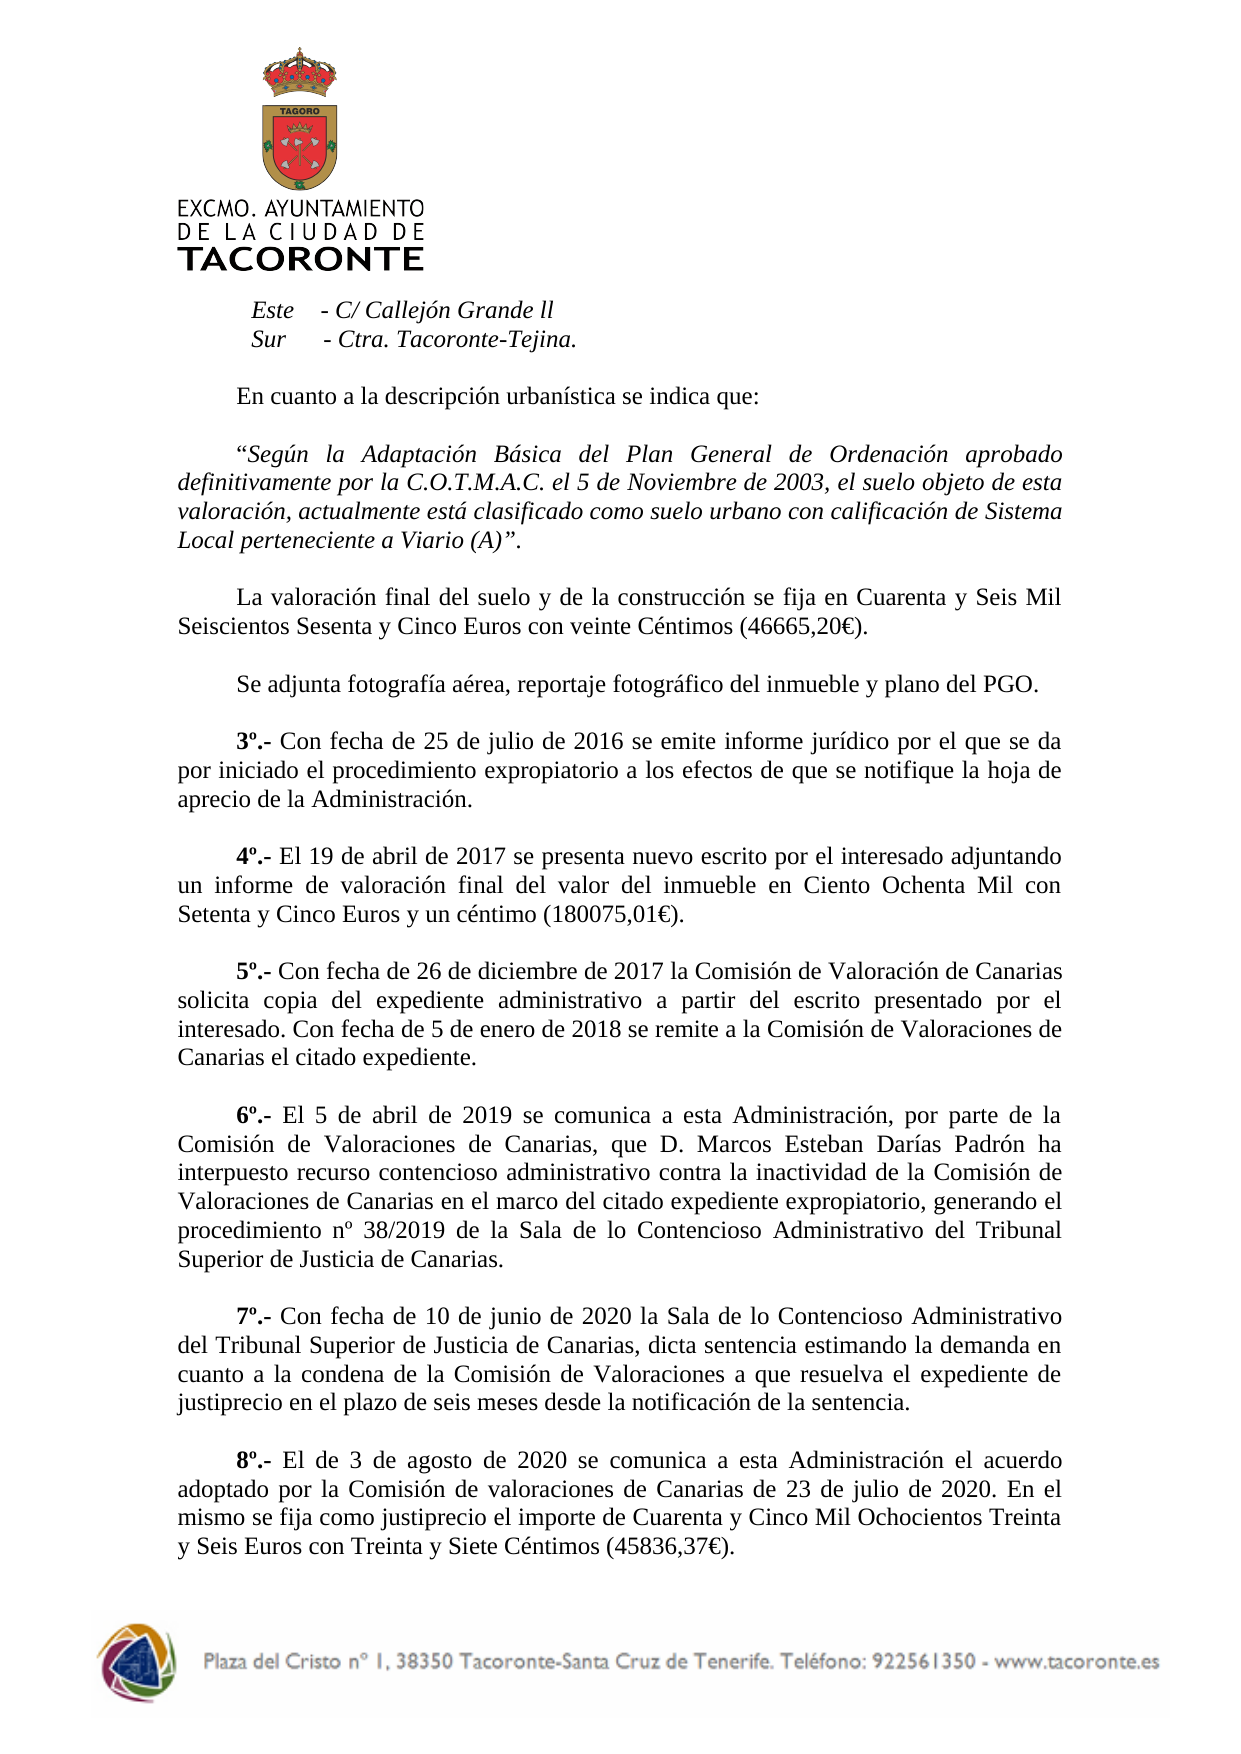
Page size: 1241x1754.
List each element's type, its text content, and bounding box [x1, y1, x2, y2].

text 7º.- Con fecha de 10 de junio de 2020 la Sala de lo Contencioso Administrativo del Tribunal Superior de Justicia de Canarias, dicta sentencia estimando la demanda en cuanto a la condena de la Comisión de Valoraciones a que resuelva el expediente de justiprecio en el plazo de seis meses desde la notificación de la sentencia. [177, 1301, 1063, 1416]
text 5º.- Con fecha de 26 de diciembre de 2017 la Comisión de Valoración de Canarias solicita copia del expediente administrativo a partir del escrito presentado por el interesado. Con fecha de 5 de enero de 2018 se remite a la Comisión de Valoraciones de Canarias el citado expediente. [177, 956, 1063, 1071]
text Se adjunta fotografía aérea, reportaje fotográfico del inmueble y plano del PGO. [177, 669, 1063, 697]
picture [177, 47, 424, 271]
text Este - C/ Callejón Grande ll [177, 295, 1063, 324]
text La valoración final del suelo y de la construcción se fija en Cuarenta y Seis Mil Seiscientos Sesenta y Cinco Euros con veinte Céntimos (46665,20€). [177, 582, 1063, 640]
text 3º.- Con fecha de 25 de julio de 2016 se emite informe jurídico por el que se da por iniciado el procedimiento expropiatorio a los efectos de que se notifique la hoja de aprecio de la Administración. [177, 726, 1063, 812]
picture [90, 1610, 1170, 1718]
text 4º.- El 19 de abril de 2017 se presenta nuevo escrito por el interesado adjuntando un informe de valoración final del valor del inmueble en Ciento Ochenta Mil con Setenta y Cinco Euros y un céntimo (180075,01€). [177, 841, 1063, 927]
text 8º.- El de 3 de agosto de 2020 se comunica a esta Administración el acuerdo adoptado por la Comisión de valoraciones de Canarias de 23 de julio de 2020. En el mismo se fija como justiprecio el importe de Cuarenta y Cinco Mil Ochocientos Treinta y Seis Euros con Treinta y Siete Céntimos (45836,37€). [177, 1445, 1063, 1560]
text En cuanto a la descripción urbanística se indica que: [177, 381, 1063, 410]
text Sur - Ctra. Tacoronte-Tejina. [177, 324, 1063, 352]
text “Según la Adaptación Básica del Plan General de Ordenación aprobado definitivamente por la C.O.T.M.A.C. el 5 de Noviembre de 2003, el suelo objeto de esta valoración, actualmente está clasificado como suelo urbano con calificación de Sistema Local perteneciente a Viario (A)”. [177, 439, 1063, 554]
text 6º.- El 5 de abril de 2019 se comunica a esta Administración, por parte de la Comisión de Valoraciones de Canarias, que D. Marcos Esteban Darías Padrón ha interpuesto recurso contencioso administrativo contra la inactividad de la Comisión de Valoraciones de Canarias en el marco del citado expediente expropiatorio, generando el procedimiento nº 38/2019 de la Sala de lo Contencioso Administrativo del Tribunal Superior de Justicia de Canarias. [177, 1100, 1063, 1272]
